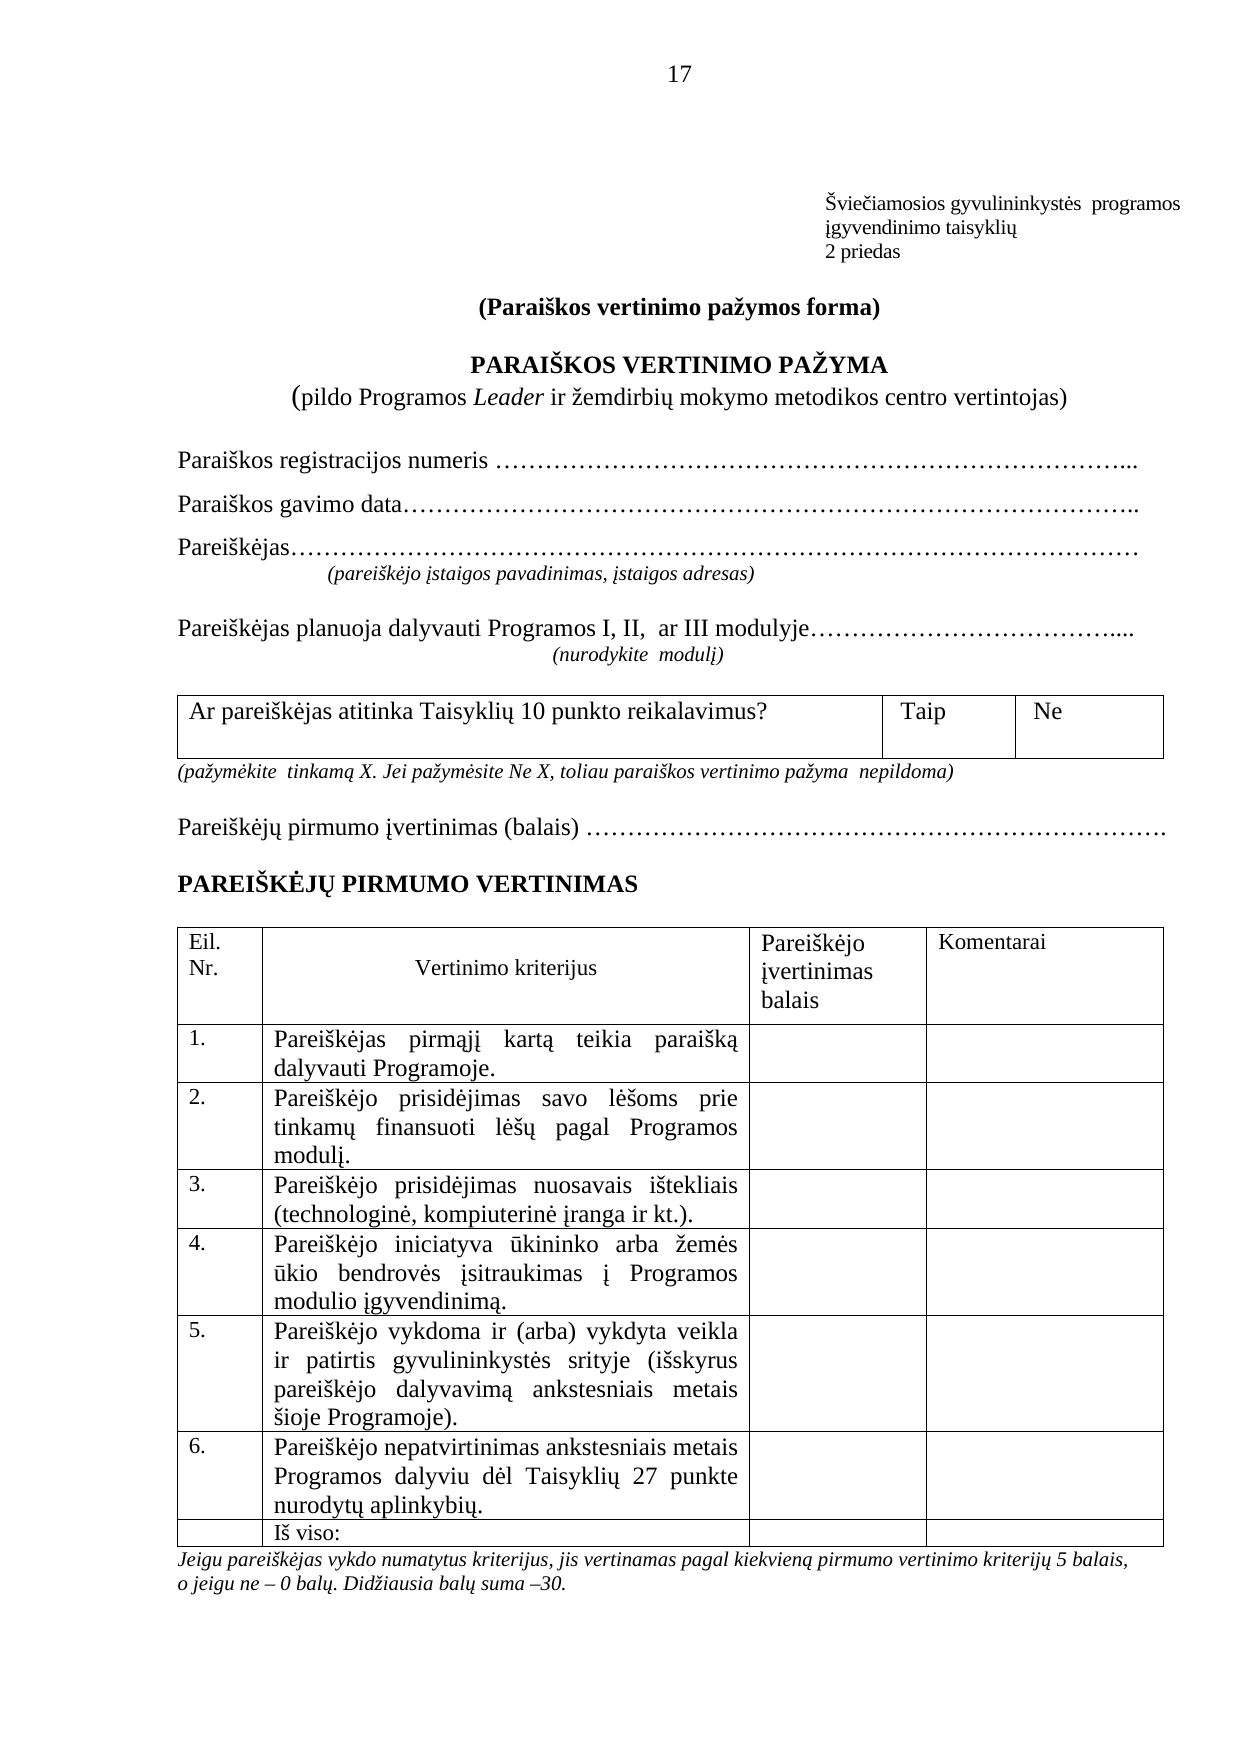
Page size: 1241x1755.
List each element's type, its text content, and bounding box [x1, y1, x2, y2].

table_cell [927, 1520, 1163, 1546]
text (pareiškėjo įstaigos pavadinimas, įstaigos adresas) [177, 561, 1181, 584]
table_cell Pareiškėjo iniciatyva ūkininko arba žemės ūkio bendrovės įsitraukimas į Programos modulio įgyvendinimą. [263, 1229, 749, 1315]
table_cell [750, 1229, 926, 1315]
table_header Pareiškėjo įvertinimas balais [750, 928, 926, 1023]
table_cell 6. [178, 1432, 262, 1518]
text Šviečiamosios gyvulininkystės programos įgyvendinimo taisyklių [825, 191, 1181, 239]
table_cell Iš viso: [263, 1520, 749, 1546]
text Pareiškėjas………………………………………………………………………………………… [177, 532, 1181, 561]
table_cell [750, 1520, 926, 1546]
table_cell 1. [178, 1025, 262, 1082]
table_cell Pareiškėjo vykdoma ir (arba) vykdyta veikla ir patirtis gyvulininkystės srityje (išskyrus pareiškėjo dalyvavimą ankstesniais metais šioje Programoje). [263, 1316, 749, 1431]
table_cell 3. [178, 1170, 262, 1228]
table_header Vertinimo kriterijus [263, 928, 749, 1023]
table_cell [178, 1520, 262, 1546]
table_header Ar pareiškėjas atitinka Taisyklių 10 punkto reikalavimus? [178, 696, 882, 758]
table_cell [927, 1229, 1163, 1315]
text Pareiškėjas planuoja dalyvauti Programos I, II, ar III modulyje……………………………….... [177, 613, 1181, 642]
text Jeigu pareiškėjas vykdo numatytus kriterijus, jis vertinamas pagal kiekvieną pirmumo vertinimo kriterijų 5 balais, [177, 1547, 1181, 1571]
text PAREIŠKĖJŲ PIRMUMO VERTINIMAS [177, 869, 1181, 898]
table_cell 2. [178, 1083, 262, 1169]
table_cell [750, 1025, 926, 1082]
text (pažymėkite tinkamą X. Jei pažymėsite Ne X, toliau paraiškos vertinimo pažyma nepildoma) [177, 759, 1181, 783]
text Paraiškos gavimo data…………………………………………………………………………….. [177, 489, 1181, 517]
table_header Taip [883, 696, 1015, 758]
table_cell [750, 1170, 926, 1228]
text (pildo Programos Leader ir žemdirbių mokymo metodikos centro vertintojas) [177, 378, 1181, 412]
table_cell 5. [178, 1316, 262, 1431]
text (nurodykite modulį) [177, 642, 1181, 666]
table_cell Pareiškėjas pirmąjį kartą teikia paraišką dalyvauti Programoje. [263, 1025, 749, 1082]
text 2 priedas [825, 239, 1181, 263]
table_cell 4. [178, 1229, 262, 1315]
text Pareiškėjų pirmumo įvertinimas (balais) ……………………………………………………………. [177, 812, 1181, 840]
table_cell [750, 1316, 926, 1431]
table_cell [927, 1316, 1163, 1431]
table_cell [750, 1083, 926, 1169]
table_cell [750, 1432, 926, 1518]
text (Paraiškos vertinimo pažymos forma) [177, 292, 1181, 321]
text o jeigu ne – 0 balų. Didžiausia balų suma –30. [177, 1571, 1181, 1595]
table_cell [927, 1432, 1163, 1518]
table_header Eil. Nr. [178, 928, 262, 1023]
table_cell [927, 1170, 1163, 1228]
table_cell [927, 1025, 1163, 1082]
table_header Ne [1016, 696, 1163, 758]
table_cell Pareiškėjo prisidėjimas savo lėšoms prie tinkamų finansuoti lėšų pagal Programos modulį. [263, 1083, 749, 1169]
text PARAIŠKOS VERTINIMO PAŽYMA [177, 350, 1181, 378]
table_cell [927, 1083, 1163, 1169]
table_header Komentarai [927, 928, 1163, 1023]
table_cell Pareiškėjo prisidėjimas nuosavais ištekliais (technologinė, kompiuterinė įranga ir kt.). [263, 1170, 749, 1228]
table_cell Pareiškėjo nepatvirtinimas ankstesniais metais Programos dalyviu dėl Taisyklių 27 punkte nurodytų aplinkybių. [263, 1432, 749, 1518]
text Paraiškos registracijos numeris …………………………………………………………………... [177, 446, 1181, 474]
